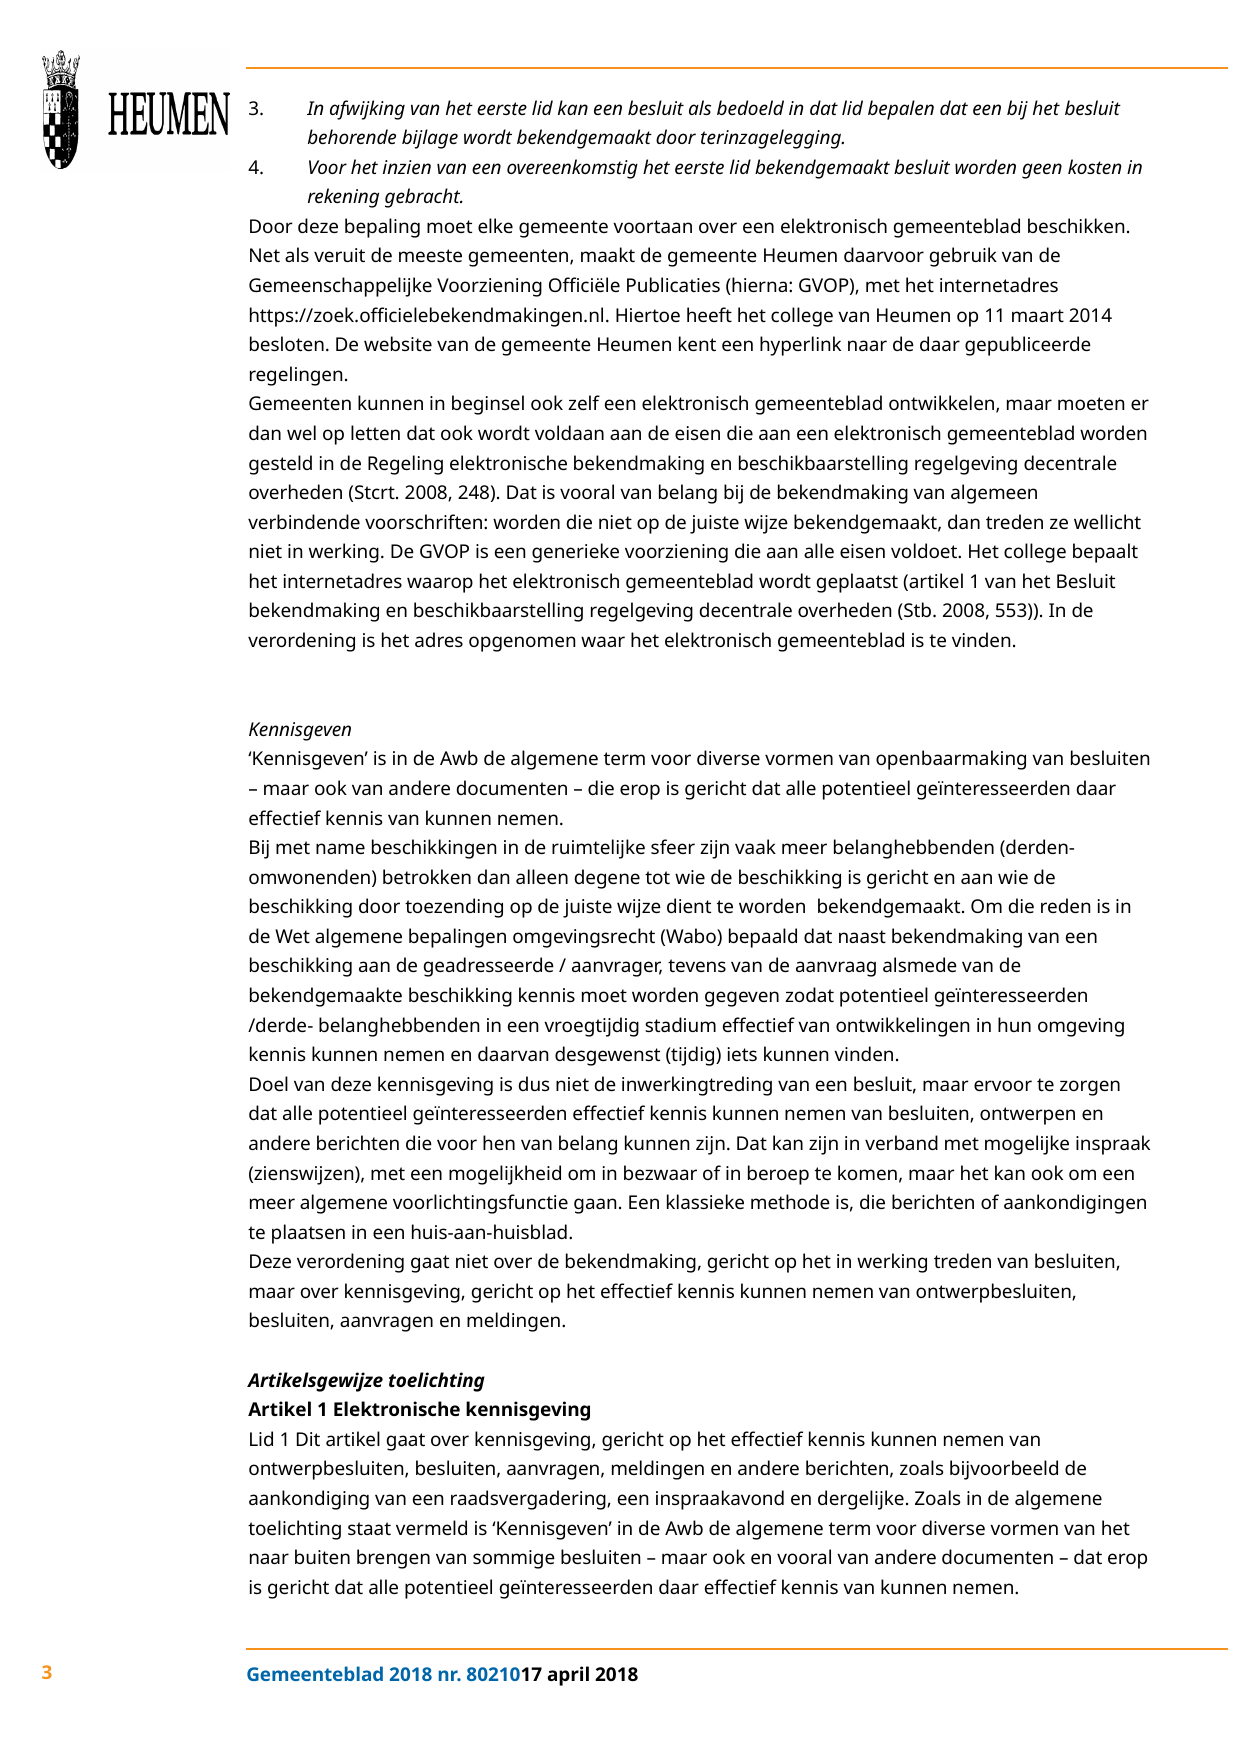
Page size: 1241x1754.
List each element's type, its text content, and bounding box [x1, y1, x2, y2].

list In afwijking van het eerste lid kan een besluit als bedoeld in dat lid bepalen dat een bij het besluit behorende bijlage wordt bekendgemaakt door terinzagelegging. [248, 95, 1152, 150]
text ‘Kennisgeven’ is in de Awb de algemene term voor diverse vormen van openbaarmaking van besluiten – maar ook van andere documenten – die erop is gericht dat alle potentieel geïnteresseerden daar effectief kennis van kunnen nemen. [248, 746, 1152, 831]
text Door deze bepaling moet elke gemeente voortaan over een elektronisch gemeenteblad beschikken. Net als veruit de meeste gemeenten, maakt de gemeente Heumen daarvoor gebruik van de Gemeenschappelijke Voorziening Officiële Publicaties (hierna: GVOP), met het internetadres https://zoek.officielebekendmakingen.nl. Hiertoe heeft het college van Heumen op 11 maart 2014 besloten. De website van de gemeente Heumen kent een hyperlink naar de daar gepubliceerde regelingen. [248, 213, 1152, 387]
text Artikelsgewijze toelichting [248, 1367, 1152, 1393]
picture [41, 47, 231, 172]
list Voor het inzien van een overeenkomstig het eerste lid bekendgemaakt besluit worden geen kosten in rekening gebracht. [248, 154, 1152, 209]
text Lid 1 Dit artikel gaat over kennisgeving, gericht op het effectief kennis kunnen nemen van ontwerpbesluiten, besluiten, aanvragen, meldingen en andere berichten, zoals bijvoorbeeld de aankondiging van een raadsvergadering, een inspraakavond en dergelijke. Zoals in de algemene toelichting staat vermeld is ‘Kennisgeven’ in de Awb de algemene term voor diverse vormen van het naar buiten brengen van sommige besluiten – maar ook en vooral van andere documenten – dat erop is gericht dat alle potentieel geïnteresseerden daar effectief kennis van kunnen nemen. [248, 1426, 1152, 1600]
text Bij met name beschikkingen in de ruimtelijke sfeer zijn vaak meer belanghebbenden (derden-omwonenden) betrokken dan alleen degene tot wie de beschikking is gericht en aan wie de beschikking door toezending op de juiste wijze dient te worden bekendgemaakt. Om die reden is in de Wet algemene bepalingen omgevingsrecht (Wabo) bepaald dat naast bekendmaking van een beschikking aan de geadresseerde / aanvrager, tevens van de aanvraag alsmede van de bekendgemaakte beschikking kennis moet worden gegeven zodat potentieel geïnteresseerden /derde- belanghebbenden in een vroegtijdig stadium effectief van ontwikkelingen in hun omgeving kennis kunnen nemen en daarvan desgewenst (tijdig) iets kunnen vinden. [248, 834, 1152, 1067]
text Doel van deze kennisgeving is dus niet de inwerkingtreding van een besluit, maar ervoor te zorgen dat alle potentieel geïnteresseerden effectief kennis kunnen nemen van besluiten, ontwerpen en andere berichten die voor hen van belang kunnen zijn. Dat kan zijn in verband met mogelijke inspraak (zienswijzen), met een mogelijkheid om in bezwaar of in beroep te komen, maar het kan ook om een meer algemene voorlichtingsfunctie gaan. Een klassieke methode is, die berichten of aankondigingen te plaatsen in een huis-aan-huisblad. [248, 1071, 1152, 1245]
text Gemeenten kunnen in beginsel ook zelf een elektronisch gemeenteblad ontwikkelen, maar moeten er dan wel op letten dat ook wordt voldaan aan de eisen die aan een elektronisch gemeenteblad worden gesteld in de Regeling elektronische bekendmaking en beschikbaarstelling regelgeving decentrale overheden (Stcrt. 2008, 248). Dat is vooral van belang bij de bekendmaking van algemeen verbindende voorschriften: worden die niet op de juiste wijze bekendgemaakt, dan treden ze wellicht niet in werking. De GVOP is een generieke voorziening die aan alle eisen voldoet. Het college bepaalt het internetadres waarop het elektronisch gemeenteblad wordt geplaatst (artikel 1 van het Besluit bekendmaking en beschikbaarstelling regelgeving decentrale overheden (Stb. 2008, 553)). In de verordening is het adres opgenomen waar het elektronisch gemeenteblad is te vinden. [248, 391, 1152, 653]
text Kennisgeven [248, 716, 1152, 742]
text Artikel 1 Elektronische kennisgeving [248, 1396, 1152, 1422]
text Deze verordening gaat niet over de bekendmaking, gericht op het in werking treden van besluiten, maar over kennisgeving, gericht op het effectief kennis kunnen nemen van ontwerpbesluiten, besluiten, aanvragen en meldingen. [248, 1248, 1152, 1333]
